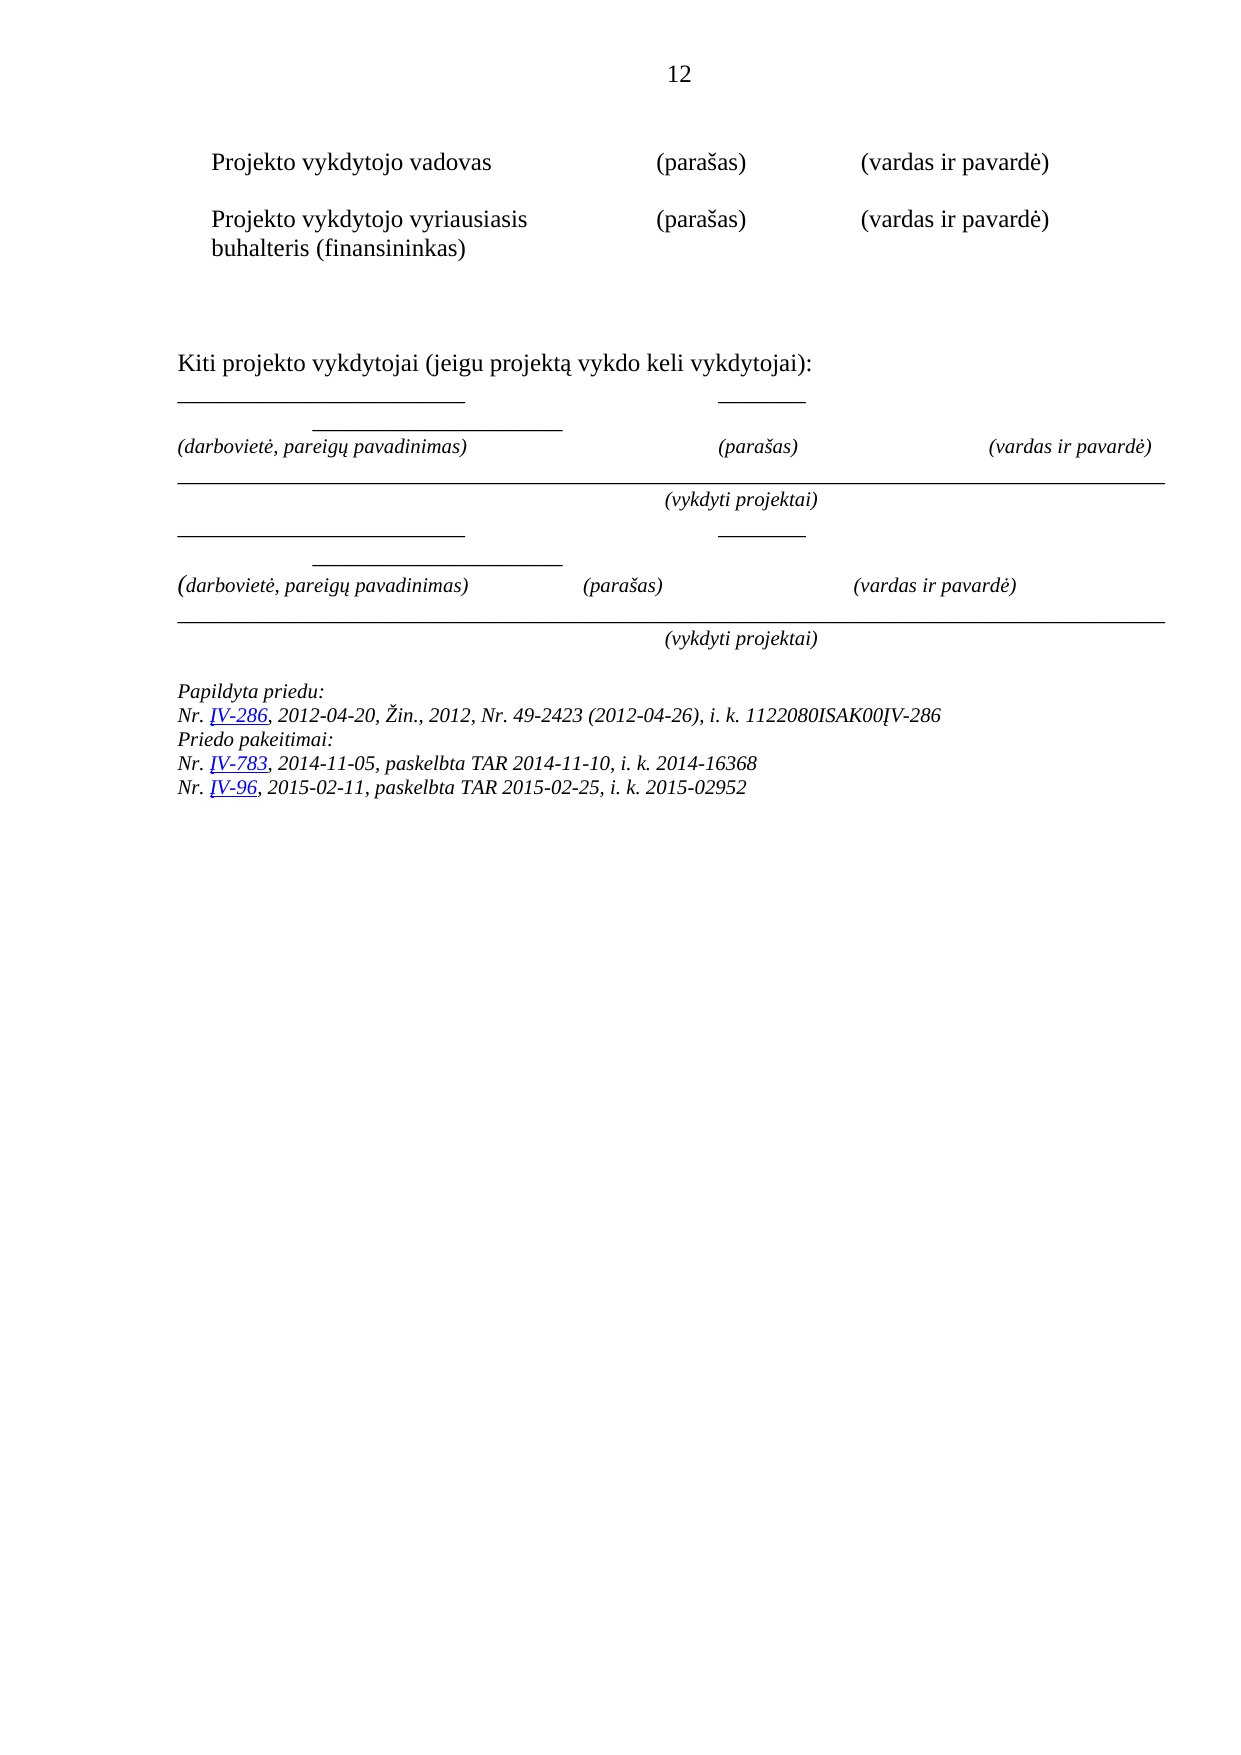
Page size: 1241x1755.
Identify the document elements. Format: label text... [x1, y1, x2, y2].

text _______________________________________________________________________________ [177, 597, 1181, 626]
text Kiti projekto vykdytojai (jeigu projektą vykdo keli vykdytojai): [177, 348, 1181, 377]
text Nr. ĮV-96, 2015-02-11, paskelbta TAR 2015-02-25, i. k. 2015-02952 [177, 775, 1181, 799]
table_cell Projekto vykdytojo vyriausiasis buhalteris (finansininkas) [200, 204, 587, 291]
table_header (parašas) [587, 147, 815, 204]
text _______________________ _______ ____________________ [177, 511, 1181, 569]
text Nr. ĮV-783, 2014-11-05, paskelbta TAR 2014-11-10, i. k. 2014-16368 [177, 751, 1181, 775]
text (darbovietė, pareigų pavadinimas) (parašas) (vardas ir pavardė) [177, 434, 1181, 458]
text (vykdyti projektai) [664, 626, 1181, 650]
text _______________________________________________________________________________ [177, 458, 1181, 487]
table_cell (parašas) [587, 204, 815, 291]
text Nr. ĮV-286, 2012-04-20, Žin., 2012, Nr. 49-2423 (2012-04-26), i. k. 1122080ISAK00ĮV-286 [177, 703, 1181, 727]
table_header [189, 118, 1222, 348]
table_cell (vardas ir pavardė) [815, 204, 1095, 291]
text Papildyta priedu: [177, 679, 1181, 703]
text (vykdyti projektai) [664, 487, 1181, 511]
text Priedo pakeitimai: [177, 727, 1181, 751]
text _______________________ _______ ____________________ [177, 377, 1181, 434]
text (darbovietė, pareigų pavadinimas) (parašas) (vardas ir pavardė) [177, 569, 1181, 597]
table_header (vardas ir pavardė) [815, 147, 1095, 204]
table_header Projekto vykdytojo vadovas [200, 147, 587, 204]
